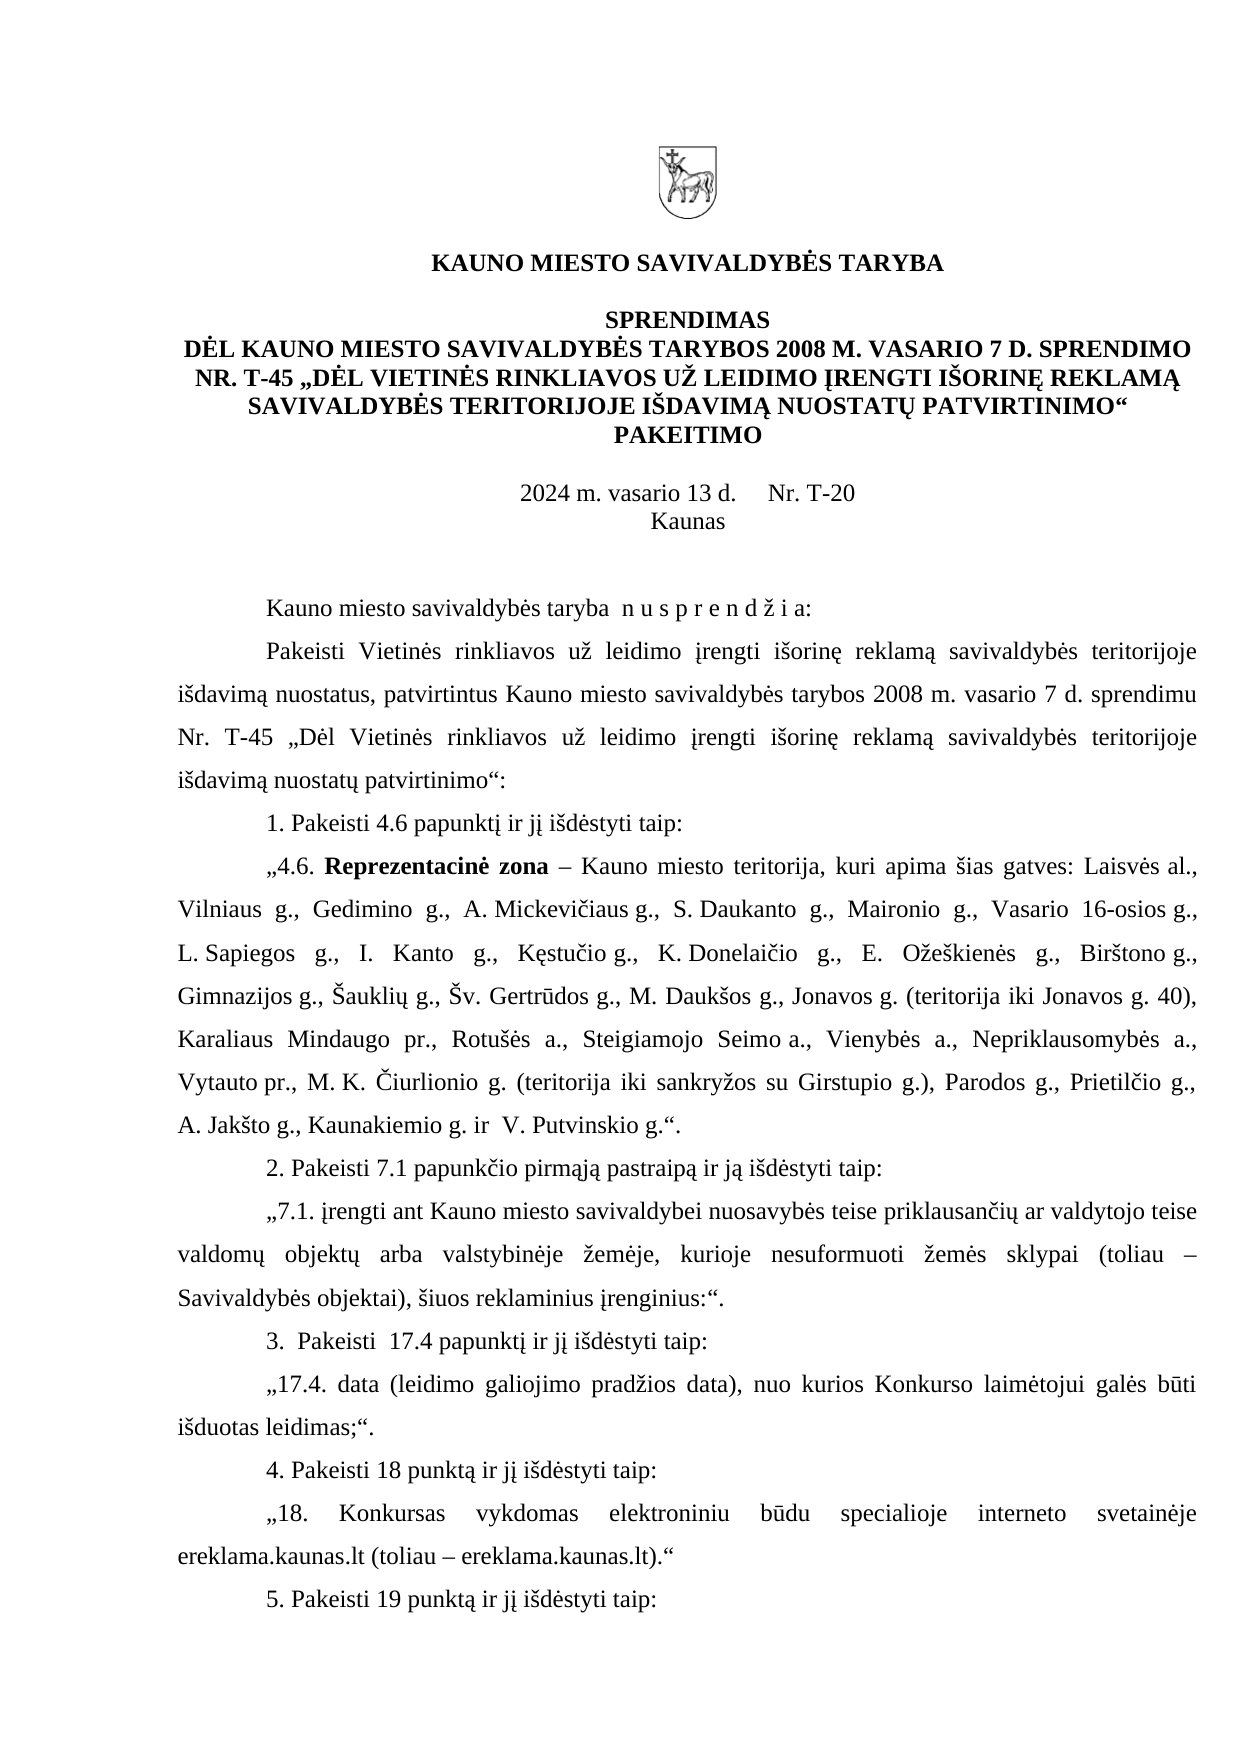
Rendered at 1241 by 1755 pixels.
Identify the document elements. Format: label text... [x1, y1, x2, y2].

text 1. Pakeisti 4.6 papunktį ir jį išdėstyti taip: [177, 808, 1198, 837]
text Kaunas [178, 506, 1198, 535]
text 5. Pakeisti 19 punktą ir jį išdėstyti taip: [177, 1584, 1198, 1613]
text „7.1. įrengti ant Kauno miesto savivaldybei nuosavybės teise priklausančių ar valdytojo teise valdomų objektų arba valstybinėje žemėje, kurioje nesuformuoti žemės sklypai (toliau – Savivaldybės objektai), šiuos reklaminius įrenginius:“. [177, 1196, 1198, 1311]
text „17.4. data (leidimo galiojimo pradžios data), nuo kurios Konkurso laimėtojui galės būti išduotas leidimas;“. [177, 1369, 1198, 1441]
text Pakeisti Vietinės rinkliavos už leidimo įrengti išorinę reklamą savivaldybės teritorijoje išdavimą nuostatus, patvirtintus Kauno miesto savivaldybės tarybos 2008 m. vasario 7 d. sprendimu Nr. T-45 „Dėl Vietinės rinkliavos už leidimo įrengti išorinę reklamą savivaldybės teritorijoje išdavimą nuostatų patvirtinimo“: [177, 636, 1198, 794]
text 2024 m. vasario 13 d. Nr. T-20 [177, 478, 1198, 506]
text 2. Pakeisti 7.1 papunkčio pirmąją pastraipą ir ją išdėstyti taip: [266, 1153, 1198, 1182]
text DĖL KAUNO MIESTO SAVIVALDYBĖS TARYBOS 2008 M. VASARIO 7 D. SPRENDIMO NR. T-45 „DĖL VIETINĖS RINKLIAVOS UŽ LEIDIMO ĮRENGTI IŠORINĘ REKLAMĄ SAVIVALDYBĖS TERITORIJOJE IŠDAVIMĄ NUOSTATŲ PATVIRTINIMO“ PAKEITIMO [178, 334, 1198, 449]
text „4.6. Reprezentacinė zona – Kauno miesto teritorija, kuri apima šias gatves: Laisvės al., Vilniaus g., Gedimino g., A. Mickevičiaus g., S. Daukanto g., Maironio g., Vasario 16-osios g., L. Sapiegos g., I. Kanto g., Kęstučio g., K. Donelaičio g., E. Ožeškienės g., Birštono g., Gimnazijos g., Šauklių g., Šv. Gertrūdos g., M. Daukšos g., Jonavos g. (teritorija iki Jonavos g. 40), Karaliaus Mindaugo pr., Rotušės a., Steigiamojo Seimo a., Vienybės a., Nepriklausomybės a., Vytauto pr., M. K. Čiurlionio g. (teritorija iki sankryžos su Girstupio g.), Parodos g., Prietilčio g., A. Jakšto g., Kaunakiemio g. ir V. Putvinskio g.“. [177, 851, 1198, 1139]
text SPRENDIMAS [177, 305, 1198, 334]
text 4. Pakeisti 18 punktą ir jį išdėstyti taip: [177, 1455, 1198, 1484]
text Kauno miesto savivaldybės taryba n u s p r e n d ž i a: [177, 593, 1198, 621]
text 3. Pakeisti 17.4 papunktį ir jį išdėstyti taip: [177, 1326, 1198, 1354]
text KAUNO MIESTO SAVIVALDYBĖS TARYBA [177, 248, 1198, 276]
text „18. Konkursas vykdomas elektroniniu būdu specialioje interneto svetainėje ereklama.kaunas.lt (toliau – ereklama.kaunas.lt).“ [177, 1498, 1198, 1570]
